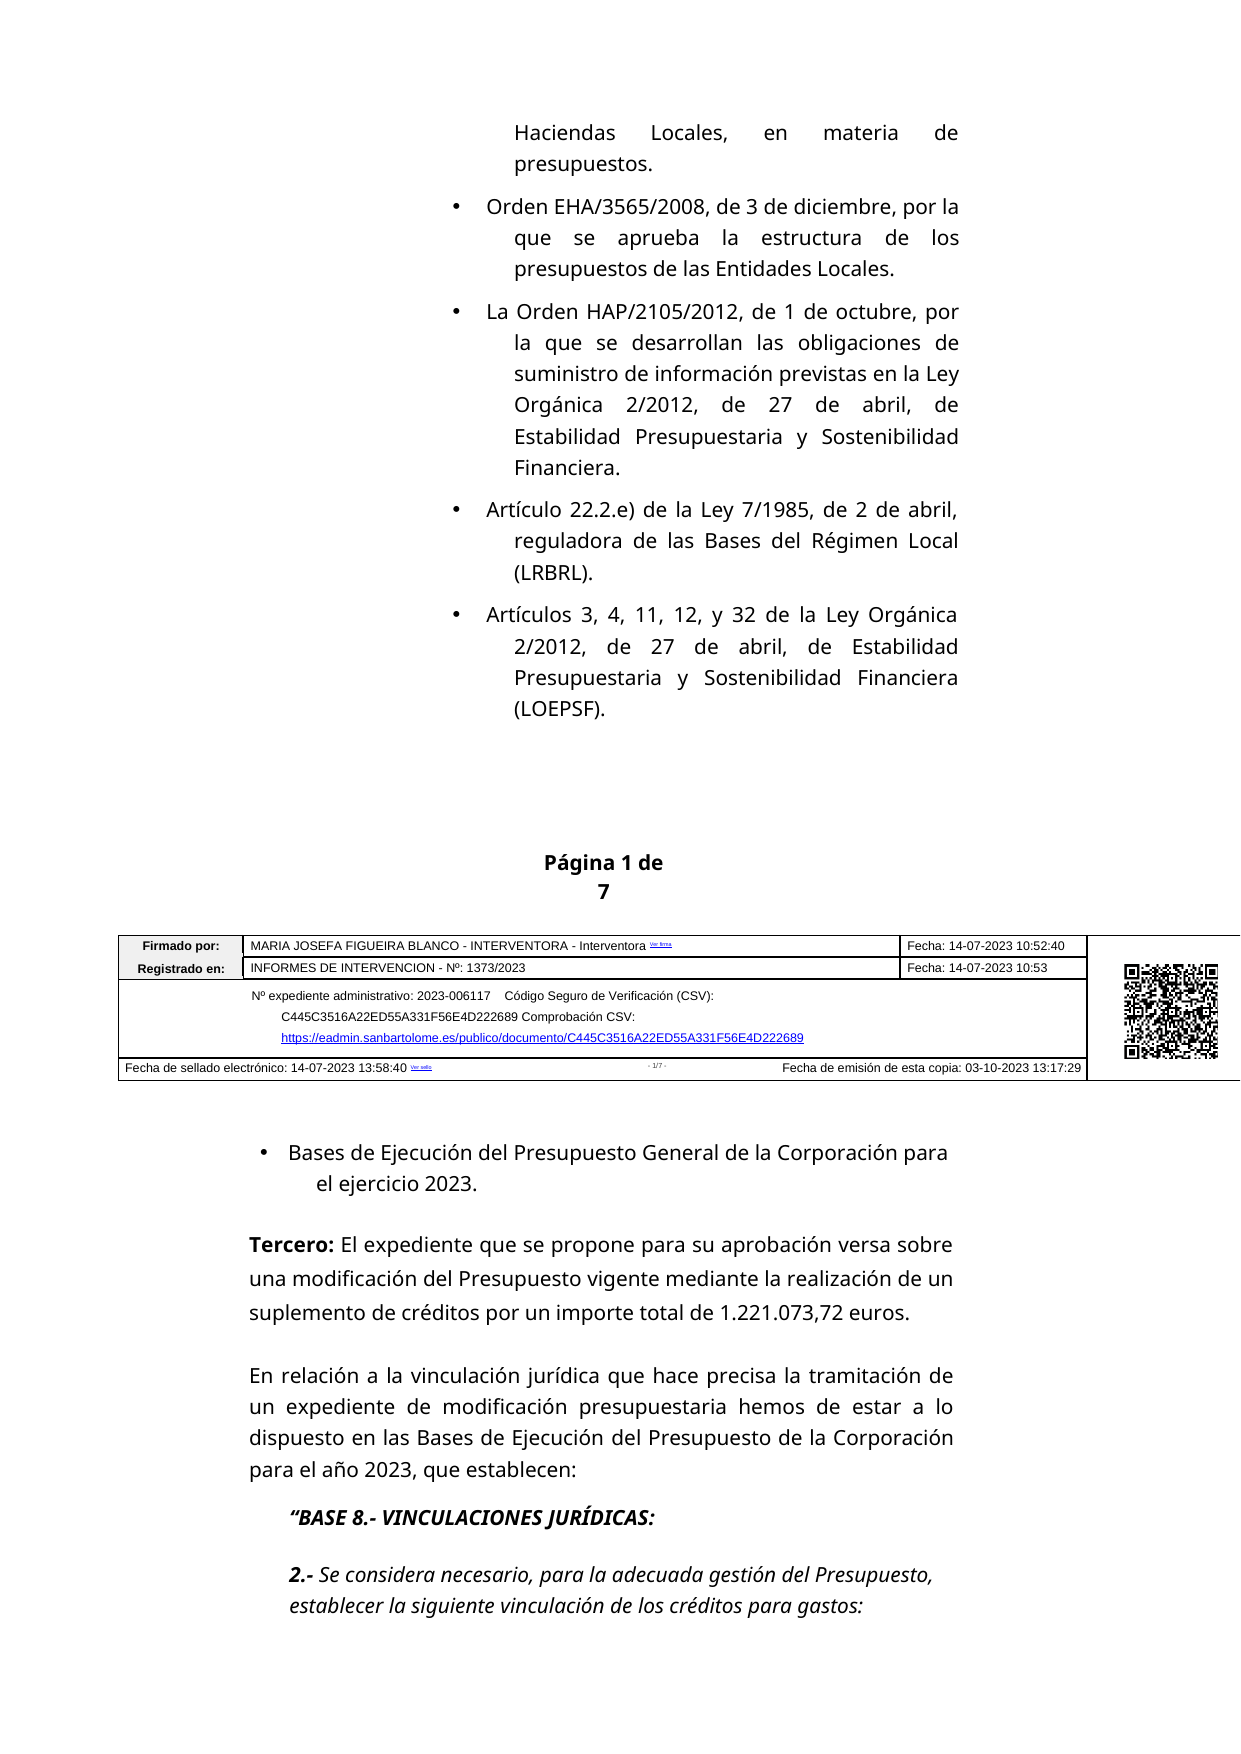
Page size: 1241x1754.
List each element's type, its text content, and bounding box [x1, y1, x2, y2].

list La Orden HAP/2105/2012, de 1 de octubre, por la que se desarrollan las obligaciones de suministro de información previstas en la Ley Orgánica 2/2012, de 27 de abril, de Estabilidad Presupuestaria y Sostenibilidad Financiera. [452, 297, 959, 481]
list Artículos 3, 4, 11, 12, y 32 de la Ley Orgánica 2/2012, de 27 de abril, de Estabilidad Presupuestaria y Sostenibilidad Financiera (LOEPSF). [452, 601, 959, 723]
table_header [1088, 936, 1240, 1080]
text Tercero: El expediente que se propone para su aprobación versa sobre una modificación del Presupuesto vigente mediante la realización de un suplemento de créditos por un importe total de 1.221.073,72 euros. [249, 1230, 954, 1326]
list Haciendas Locales, en materia de presupuestos. [452, 118, 959, 178]
table_header MARIA JOSEFA FIGUEIRA BLANCO - INTERVENTORA - Interventora Ver firma [244, 936, 899, 956]
table_cell INFORMES DE INTERVENCION - Nº: 1373/2023 [244, 958, 899, 978]
text Página 1 de 7 [537, 848, 671, 905]
list Artículo 22.2.e) de la Ley 7/1985, de 2 de abril, reguladora de las Bases del Régimen Local (LRBRL). [452, 495, 959, 586]
table_cell Registrado en: [119, 960, 242, 976]
list Orden EHA/3565/2008, de 3 de diciembre, por la que se aprueba la estructura de los presupuestos de las Entidades Locales. [452, 192, 959, 283]
text 2.- Se considera necesario, para la adecuada gestión del Presupuesto, establecer la siguiente vinculación de los créditos para gastos: [289, 1560, 955, 1620]
table_cell Fecha de sellado electrónico: 14-07-2023 13:58:40 Ver sello - 1/7 - Fecha de emisión de esta copia: 03-10-2023 13:17:29 [119, 1059, 1086, 1080]
table_cell Fecha: 14-07-2023 10:53 [901, 958, 1086, 978]
table_cell Nº expediente administrativo: 2023-006117 Código Seguro de Verificación (CSV): C445C3516A22ED55A331F56E4D222689 Comprobación CSV: https://eadmin.sanbartolome.es/publico/documento/C445C3516A22ED55A331F56E4D222689 [119, 980, 1086, 1057]
table_header Fecha: 14-07-2023 10:52:40 [901, 936, 1086, 956]
table_header Firmado por: [119, 936, 242, 953]
list Bases de Ejecución del Presupuesto General de la Corporación para el ejercicio 2023. [260, 1138, 955, 1198]
text En relación a la vinculación jurídica que hace precisa la tramitación de un expediente de modificación presupuestaria hemos de estar a lo dispuesto en las Bases de Ejecución del Presupuesto de la Corporación para el año 2023, que establecen: [249, 1361, 954, 1483]
text “BASE 8.- VINCULACIONES JURÍDICAS: [289, 1503, 1025, 1532]
